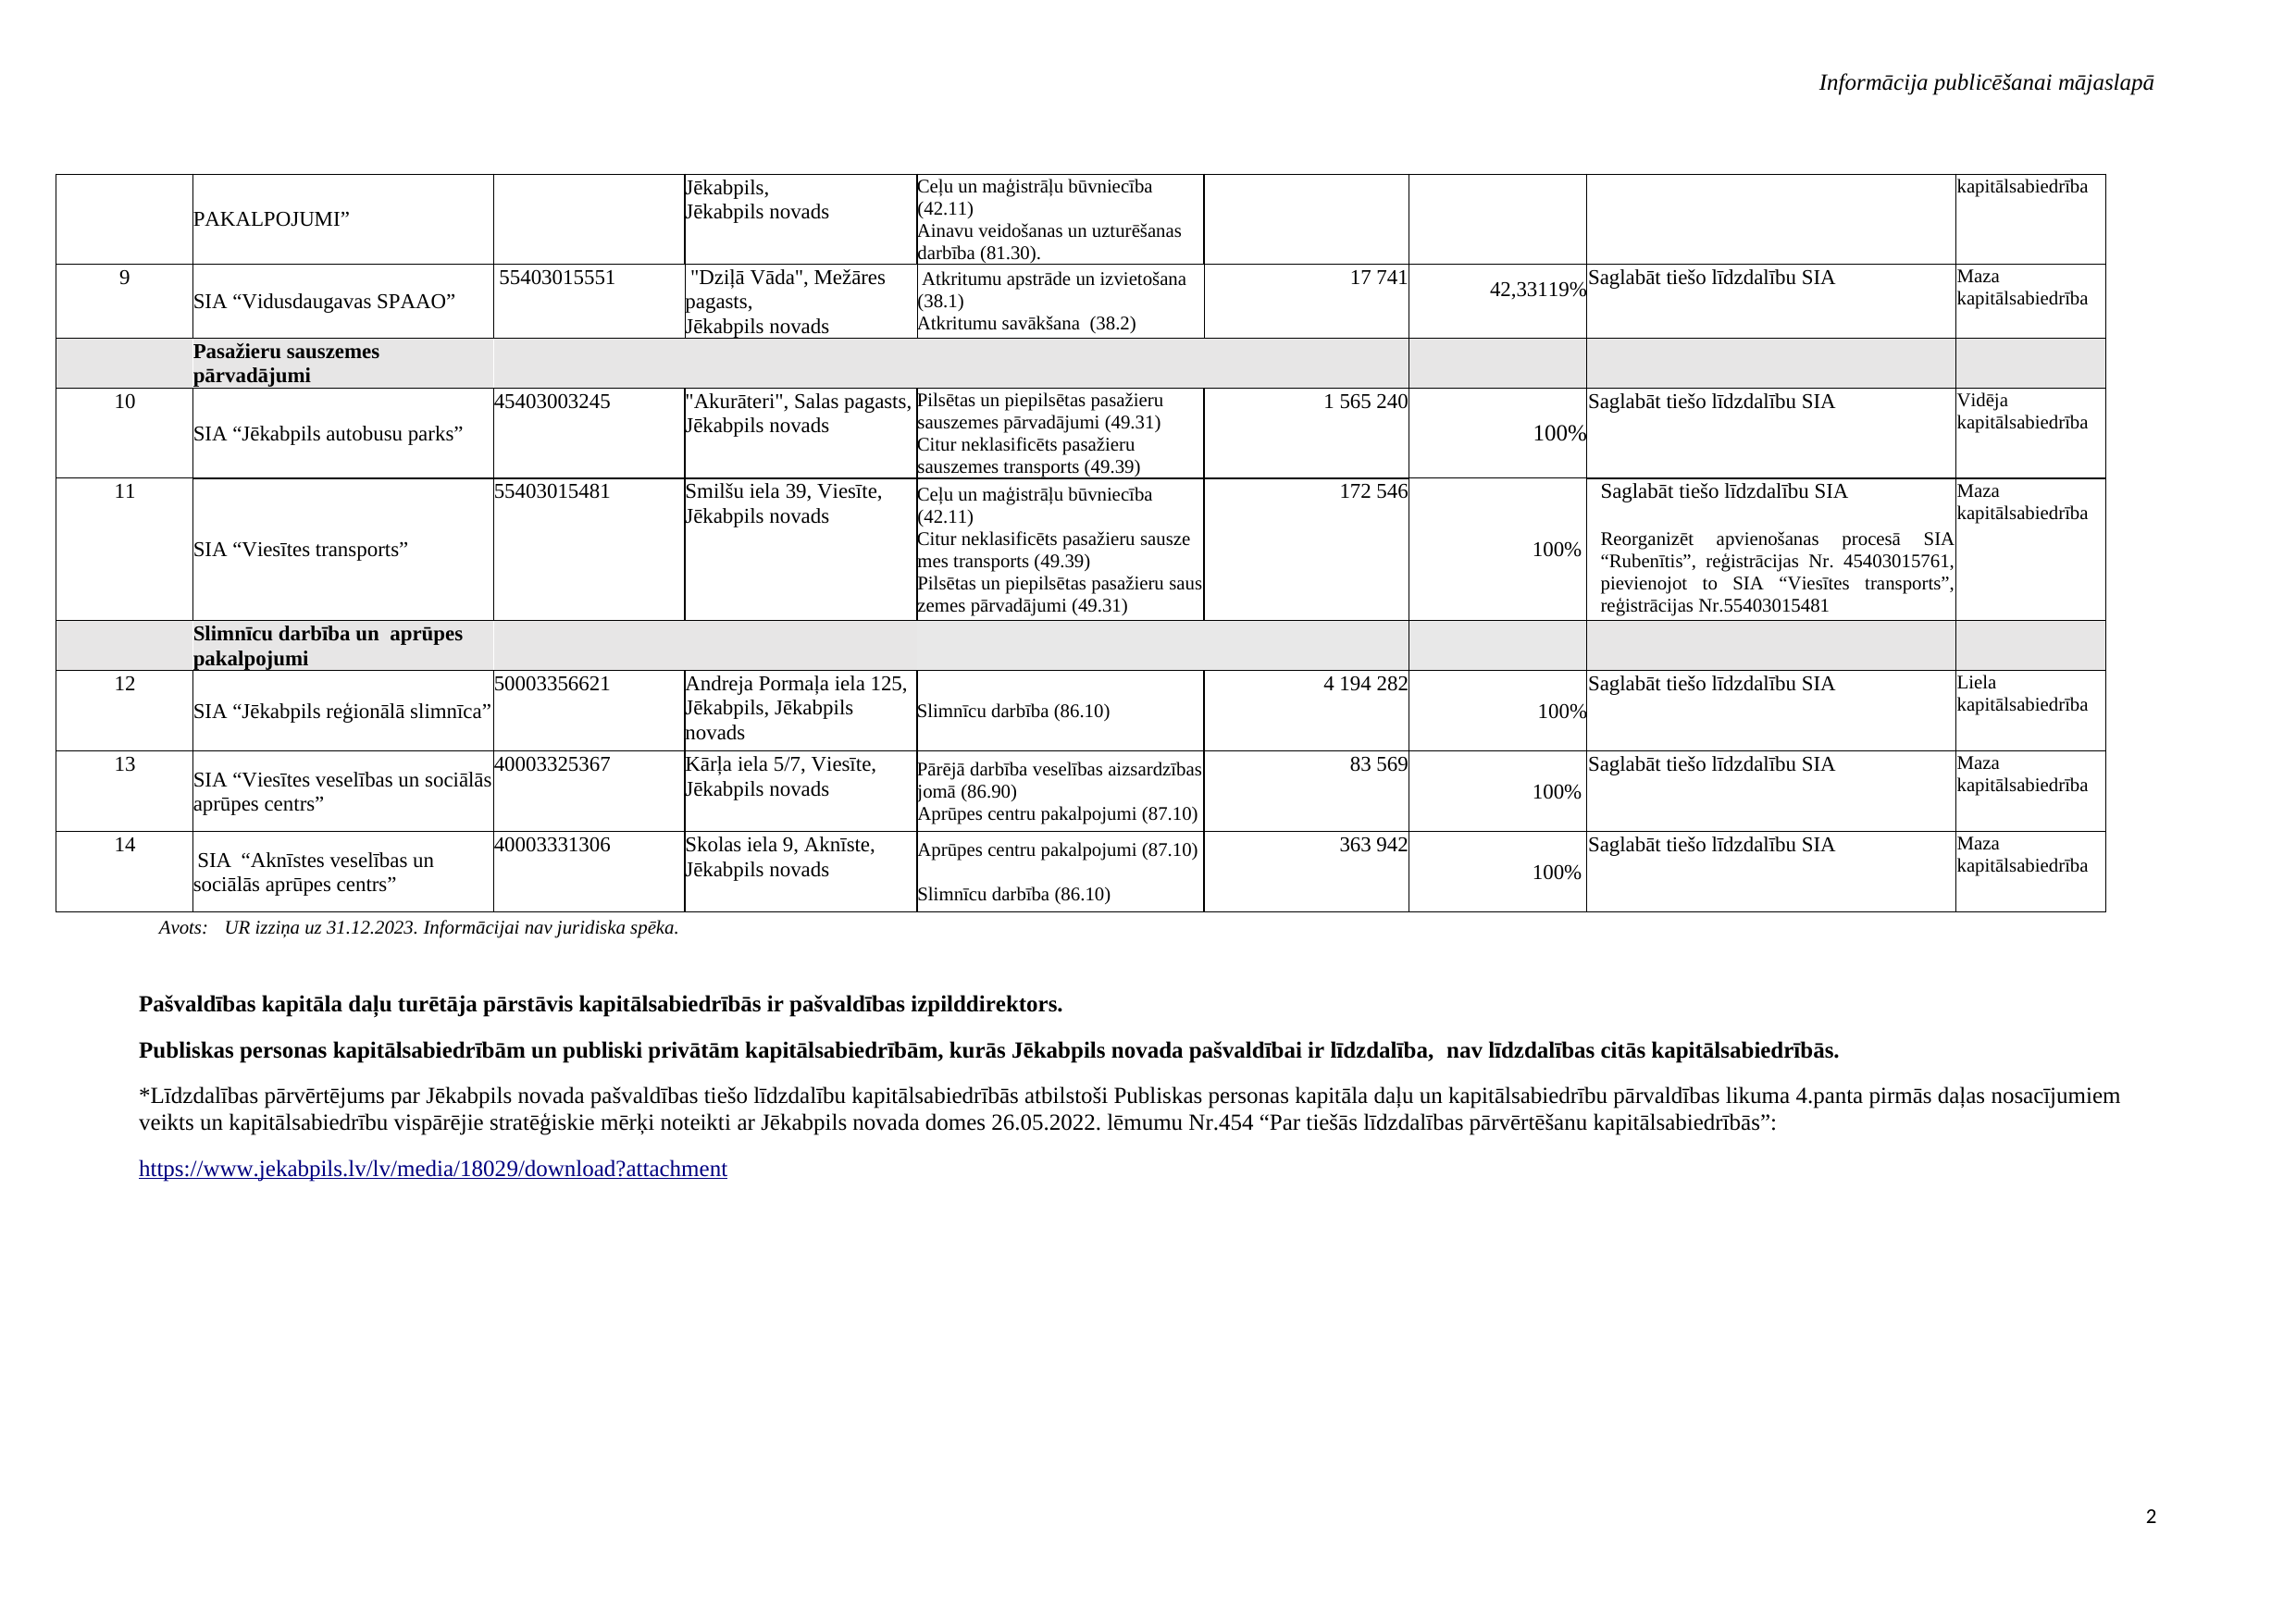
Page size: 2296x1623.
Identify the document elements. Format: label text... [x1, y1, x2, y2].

table_cell 100% [1409, 175, 1586, 264]
table_cell [494, 339, 685, 388]
table_cell PAKALPOJUMI” [193, 175, 493, 264]
table_cell [917, 339, 1204, 388]
table_cell 83 569 [1205, 751, 1409, 831]
table_cell Pilsētas un piepilsētas pasažieru sauszemes pārvadājumi (49.31) Citur neklasificēts pasažieru sauszemes transports (49.39) [918, 389, 1203, 477]
table_cell 100% [1409, 389, 1586, 477]
table_cell 172 546 [1205, 479, 1409, 620]
table_cell 1 565 240 [1205, 389, 1409, 477]
table_cell Pasažieru sauszemes pārvadājumi [193, 339, 493, 388]
table_cell Slimnīcu darbība (86.10) [918, 671, 1203, 750]
table_cell kapitālsabiedrība [1956, 175, 2105, 264]
table_cell [494, 621, 685, 670]
table_cell Skolas iela 9, Aknīste, Jēkabpils novads [686, 832, 916, 911]
table_cell 14 [56, 832, 192, 911]
table_cell 13 [56, 751, 192, 831]
table_cell 40003331306 [494, 832, 684, 911]
table_cell Vidēja kapitālsabiedrība [1956, 389, 2105, 477]
table_cell 40003325367 [494, 751, 684, 831]
table_cell Saglabāt tiešo līdzdalību SIA Reorganizēt apvienošanas procesā SIA “Rubenītis”, reģistrācijas Nr. 45403015761, pievienojot to SIA “Viesītes transports”, reģistrācijas Nr.55403015481 [1587, 479, 1955, 620]
table_cell 12 [56, 671, 192, 750]
table_cell Atkritumu apstrāde un izvietošana (38.1) Atkritumu savākšana (38.2) [918, 265, 1204, 338]
table_cell 55403015551 [494, 265, 685, 338]
table_cell [1409, 621, 1586, 670]
table_cell [917, 621, 1204, 670]
table_cell [1956, 339, 2105, 388]
table_cell 42,33119% [1409, 265, 1586, 338]
table_cell 100% [1409, 751, 1586, 831]
table_cell Maza kapitālsabiedrība [1956, 479, 2105, 620]
table_cell Maza kapitālsabiedrība [1956, 832, 2105, 911]
table_cell Ceļu un maģistrāļu būvniecība (42.11) Citur neklasificēts pasažieru sauszemes transports (49.39) Pilsētas un piepilsētas pasažieru sauszemes pārvadājumi (49.31) [918, 479, 1203, 620]
table_cell Kārļa iela 5/7, Viesīte, Jēkabpils novads [686, 751, 916, 831]
table_cell Ceļu un maģistrāļu būvniecība (42.11) Ainavu veidošanas un uzturēšanas darbība (81.30). [918, 175, 1203, 264]
table_cell SIA “Jēkabpils reģionālā slimnīca” [193, 671, 493, 750]
table_cell [56, 339, 192, 388]
table_cell Andreja Pormaļa iela 125, Jēkabpils, Jēkabpils novads [686, 671, 916, 750]
table_cell [685, 621, 917, 670]
table_cell Jēkabpils, Jēkabpils novads [686, 175, 916, 264]
table_cell 363 942 [1205, 832, 1409, 911]
table_cell Pārējā darbība veselības aizsardzības jomā (86.90) Aprūpes centru pakalpojumi (87.10) [918, 751, 1203, 831]
table_cell Saglabāt tiešo līdzdalību SIA [1587, 751, 1955, 831]
table_cell SIA “Vidusdaugavas SPAAO” [193, 265, 493, 338]
text Publiskas personas kapitālsabiedrībām un publiski privātām kapitālsabiedrībām, kurās Jēkabpils novada pašvaldībai ir līdzdalība, nav līdzdalības citās kapitālsabiedrībās. [139, 1036, 2156, 1063]
text https://www.jekabpils.lv/lv/media/18029/download?attachment [139, 1155, 2156, 1182]
table_cell SIA “Viesītes transports” [193, 479, 493, 620]
table_cell Saglabāt tiešo līdzdalību SIA [1587, 389, 1955, 477]
table_cell Saglabāt tiešo līdzdalību SIA [1587, 671, 1955, 750]
table_cell [1587, 339, 1955, 388]
table_cell 45403003245 [494, 389, 684, 477]
table_cell SIA “Aknīstes veselības un sociālās aprūpes centrs” [193, 832, 493, 911]
table_cell 17 741 [1205, 265, 1409, 338]
table_cell [1409, 339, 1586, 388]
table_cell [1204, 621, 1409, 670]
table_cell 100% [1409, 671, 1586, 750]
table_cell Slimnīcu darbība un aprūpes pakalpojumi [193, 621, 493, 670]
table_cell [56, 175, 192, 264]
table_cell Maza kapitālsabiedrība [1956, 751, 2105, 831]
table_cell 100% [1409, 832, 1586, 911]
table_cell SIA “Jēkabpils autobusu parks” [193, 389, 493, 477]
table_cell [1587, 621, 1955, 670]
table_cell 100% [1409, 478, 1586, 620]
text Pašvaldības kapitāla daļu turētāja pārstāvis kapitālsabiedrībās ir pašvaldības izpilddirektors. [139, 990, 2156, 1017]
table_cell Aprūpes centru pakalpojumi (87.10) Slimnīcu darbība (86.10) [918, 832, 1203, 911]
table_cell [685, 339, 917, 388]
table_cell Liela kapitālsabiedrība [1956, 671, 2105, 750]
table_cell Saglabāt tiešo līdzdalību SIA [1587, 175, 1955, 264]
table_cell 11 [56, 478, 192, 620]
table_cell [1204, 339, 1409, 388]
table_cell 9 [56, 265, 192, 338]
table_cell [1205, 175, 1409, 264]
table_cell "Dziļā Vāda", Mežāres pagasts, Jēkabpils novads [686, 265, 917, 338]
table_cell Saglabāt tiešo līdzdalību SIA [1587, 832, 1955, 911]
text Avots: UR izziņa uz 31.12.2023. Informācijai nav juridiska spēka. [139, 912, 2156, 939]
text *Līdzdalības pārvērtējums par Jēkabpils novada pašvaldības tiešo līdzdalību kapitālsabiedrībās atbilstoši Publiskas personas kapitāla daļu un kapitālsabiedrību pārvaldības likuma 4.panta pirmās daļas nosacījumiem veikts un kapitālsabiedrību vispārējie stratēģiskie mērķi noteikti ar Jēkabpils novada domes 26.05.2022. lēmumu Nr.454 “Par tiešās līdzdalības pārvērtēšanu kapitālsabiedrībās”: [139, 1082, 2156, 1135]
table_cell [494, 175, 684, 264]
table_cell 50003356621 [494, 671, 684, 750]
table_cell 55403015481 [494, 479, 684, 620]
table_cell SIA “Viesītes veselības un sociālās aprūpes centrs” [193, 751, 493, 831]
table_cell Maza kapitālsabiedrība [1956, 265, 2105, 338]
table_cell [56, 621, 192, 670]
table_cell 4 194 282 [1205, 671, 1409, 750]
table_cell "Akurāteri", Salas pagasts, Jēkabpils novads [686, 389, 916, 477]
table_cell [1956, 621, 2105, 670]
table_cell 10 [56, 389, 192, 477]
table_cell Saglabāt tiešo līdzdalību SIA [1587, 265, 1955, 338]
table_cell Smilšu iela 39, Viesīte, Jēkabpils novads [686, 479, 916, 620]
